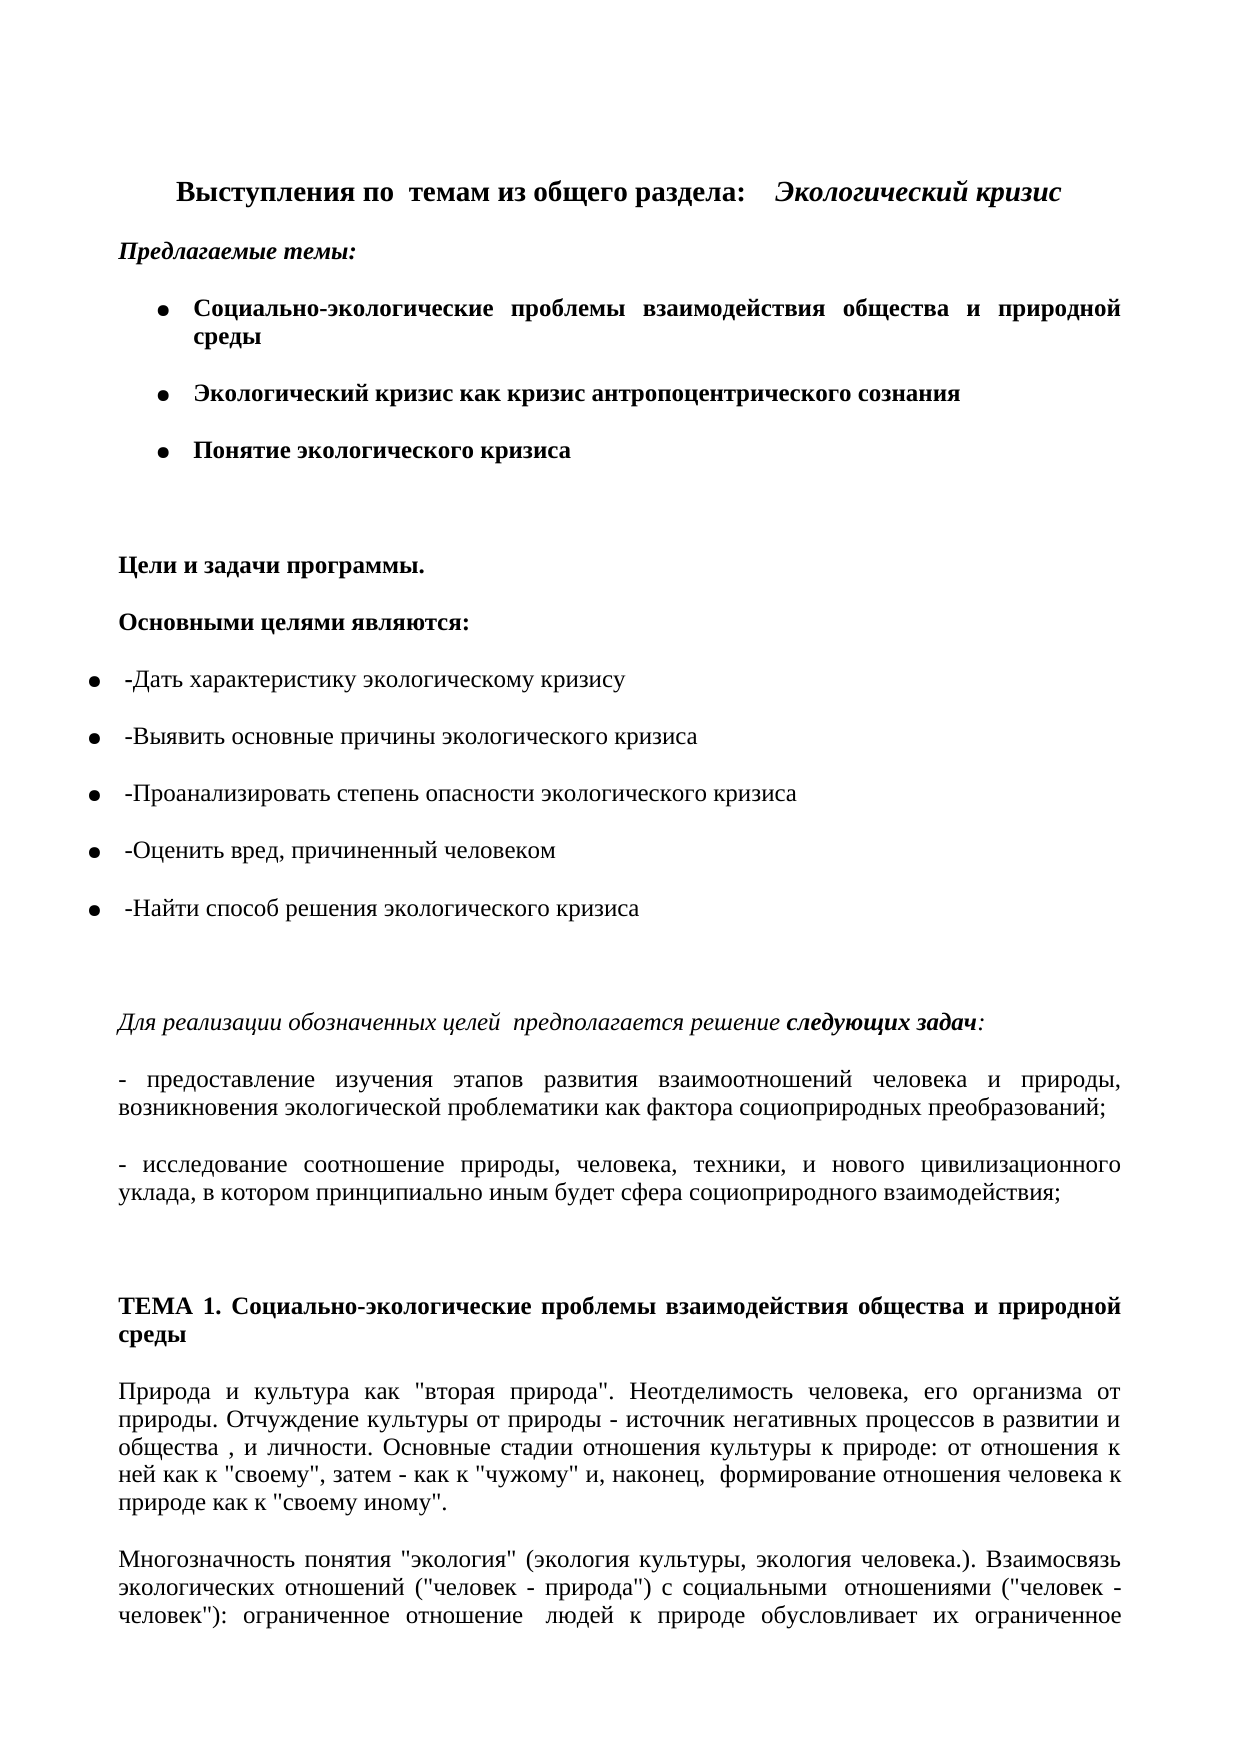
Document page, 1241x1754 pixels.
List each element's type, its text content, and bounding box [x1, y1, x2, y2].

text Предлагаемые темы: [118, 237, 1122, 265]
text Основными целями являются: [118, 608, 1122, 636]
list -Дать характеристику экологическому кризису [118, 665, 1122, 693]
list -Оценить вред, причиненный человеком [118, 837, 1122, 864]
text - исследование соотношение природы, человека, техники, и нового цивилизационного уклада, в котором принципиально иным будет сфера социоприродного взаимодействия; [118, 1150, 1122, 1206]
list -Найти способ решения экологического кризиса [118, 894, 1122, 922]
list -Выявить основные причины экологического кризиса [118, 722, 1122, 750]
text Выступления по темам из общего раздела: Экологический кризис [118, 175, 1122, 208]
text - предоставление изучения этапов развития взаимоотношений человека и природы, возникновения экологической проблематики как фактора социоприродных преобразований; [118, 1065, 1122, 1121]
text Многозначность понятия "экология" (экология культуры, экология человека.). Взаимосвязь экологических отношений ("человек - природа") с социальными отношениями ("человек - человек"): ограниченное отношение людей к природе обусловливает их ограниченное [118, 1545, 1122, 1628]
text Для реализации обозначенных целей предполагается решение следующих задач: [118, 1008, 1122, 1036]
list Социально-экологические проблемы взаимодействия общества и природной среды [156, 294, 1122, 350]
list Понятие экологического кризиса [156, 436, 1122, 464]
text Природа и культура как "вторая природа". Неотделимость человека, его организма от природы. Отчуждение культуры от природы - источник негативных процессов в развитии и общества , и личности. Основные стадии отношения культуры к природе: от отношения к ней как к "своему", затем - как к "чужому" и, наконец, формирование отношения человека к природе как к "своему иному". [118, 1377, 1122, 1516]
text Цели и задачи программы. [118, 551, 1122, 578]
list Экологический кризис как кризис антропоцентрического сознания [156, 379, 1122, 407]
list -Проанализировать степень опасности экологического кризиса [118, 779, 1122, 807]
text ТЕМА 1. Социально-экологические проблемы взаимодействия общества и природной среды [118, 1292, 1122, 1348]
